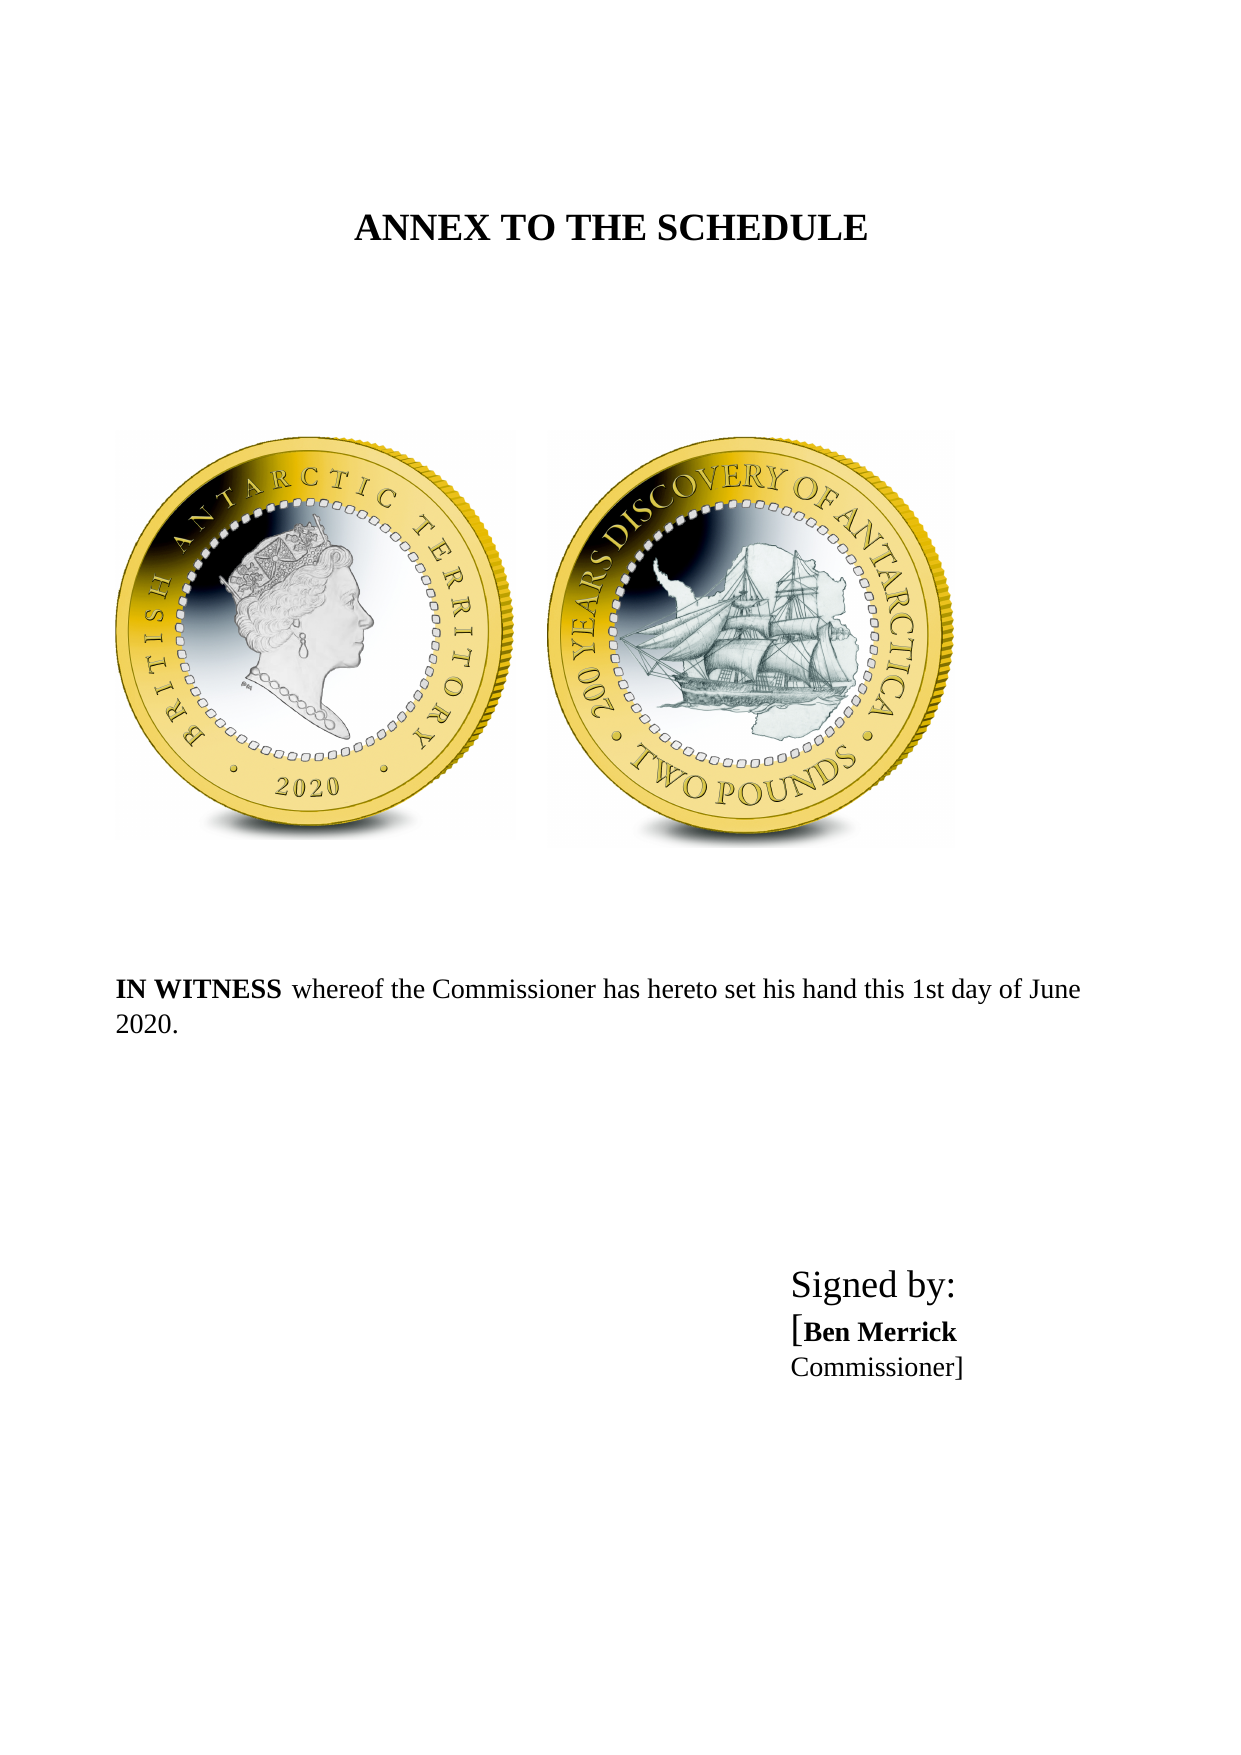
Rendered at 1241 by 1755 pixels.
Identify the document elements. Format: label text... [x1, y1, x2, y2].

text [Ben Merrick [115, 1306, 1107, 1350]
text IN WITNESS whereof the Commissioner has hereto set his hand this 1st day of June 2020. [115, 963, 1107, 1039]
text ANNEX TO THE SCHEDULE [115, 204, 1107, 249]
text Commissioner] [115, 1350, 1107, 1382]
text Signed by: [115, 1217, 1107, 1306]
